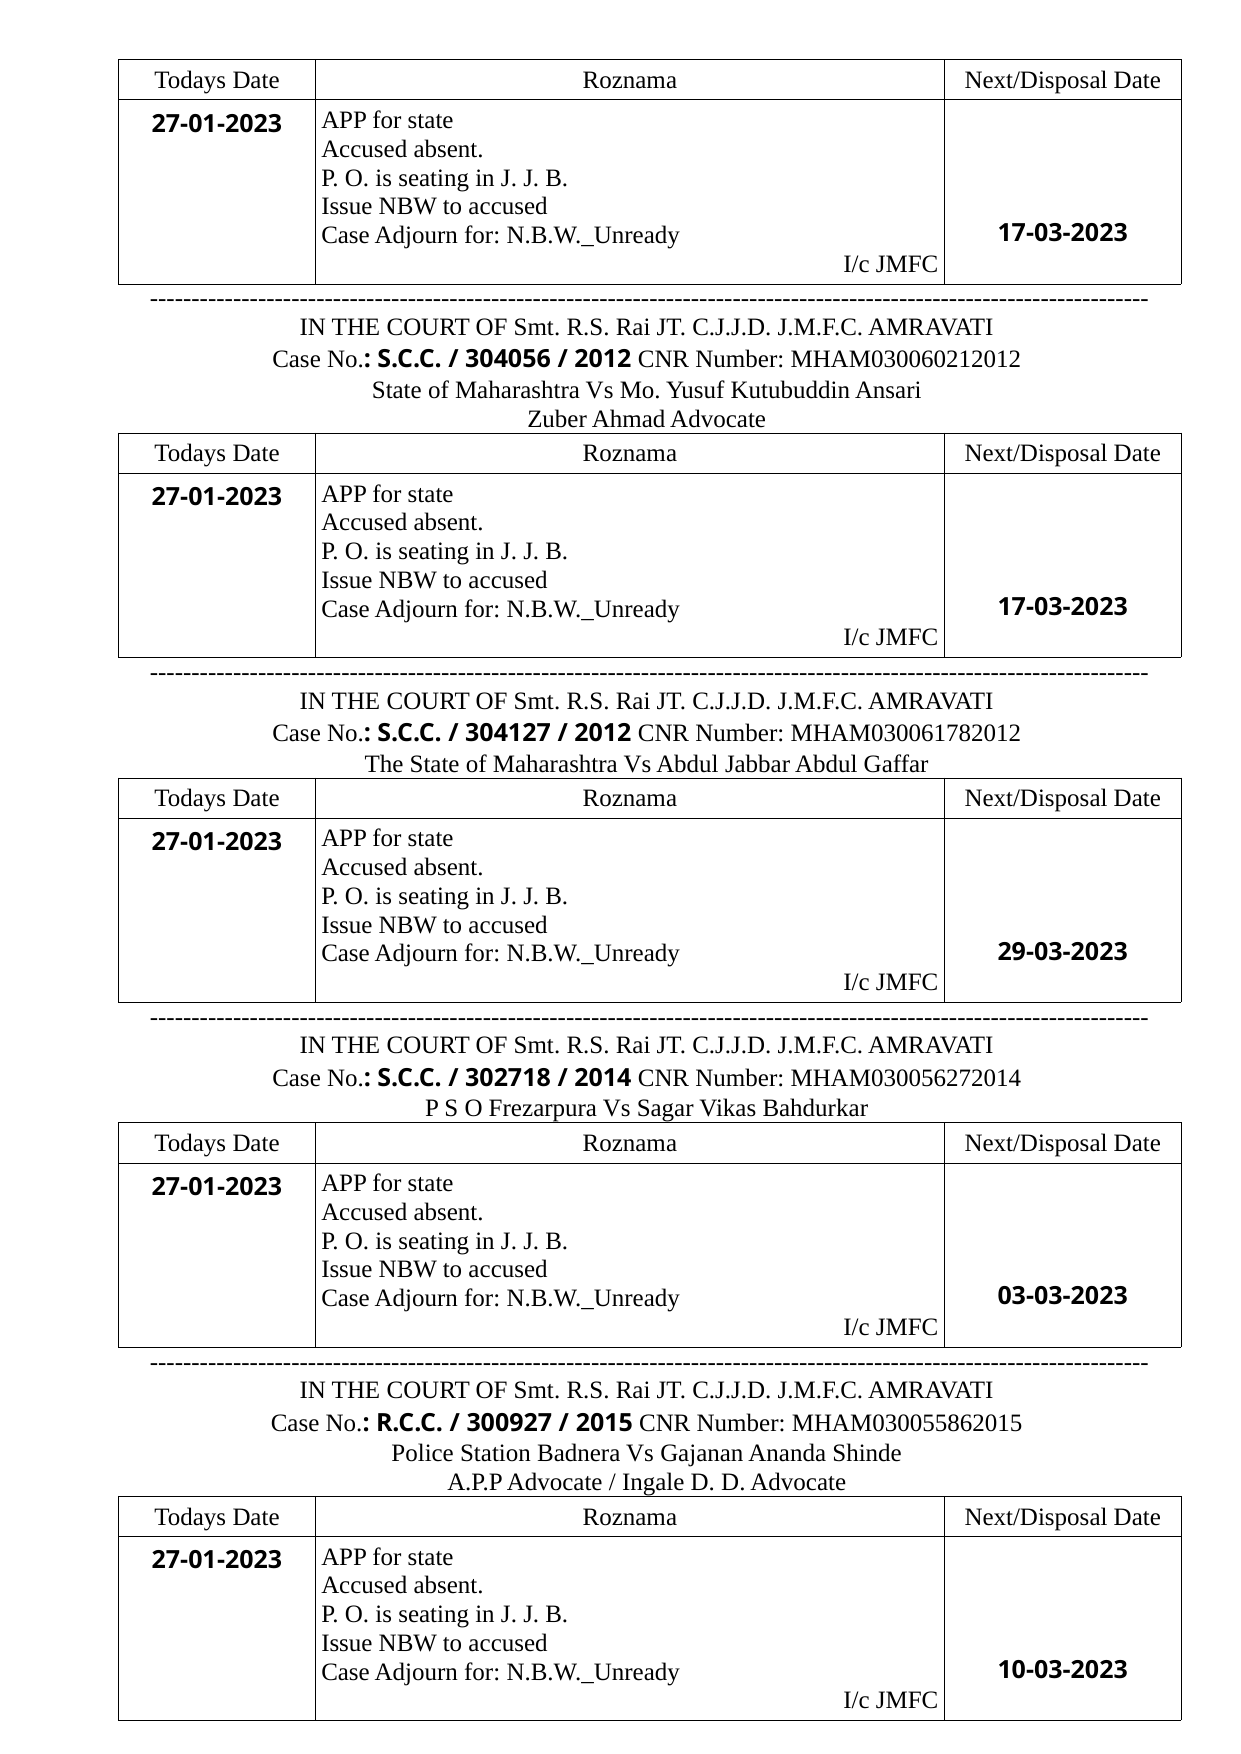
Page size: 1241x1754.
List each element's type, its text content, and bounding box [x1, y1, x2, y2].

text ------------------------------------------------------------------------------------------------------------------------ [118, 285, 1181, 312]
table_cell 29-03-2023 [945, 819, 1181, 1002]
table_cell 27-01-2023 [119, 819, 315, 1002]
text ------------------------------------------------------------------------------------------------------------------------ [118, 1348, 1181, 1375]
table_cell APP for state Accused absent. P. O. is seating in J. J. B. Issue NBW to accused Case Adjourn for: N.B.W._Unready I/c JMFC [316, 1537, 944, 1720]
table_header Todays Date [119, 434, 315, 473]
table_header Todays Date [119, 60, 315, 99]
table_cell 27-01-2023 [119, 1164, 315, 1347]
table_header Todays Date [119, 1123, 315, 1162]
text IN THE COURT OF Smt. R.S. Rai JT. C.J.J.D. J.M.F.C. AMRAVATI Case No.: S.C.C. / 304056 / 2012 CNR Number: MHAM030060212012 State of Maharashtra Vs Mo. Yusuf Kutubuddin Ansari Zuber Ahmad Advocate [118, 312, 1181, 433]
table_header Next/Disposal Date [945, 1123, 1181, 1162]
text ------------------------------------------------------------------------------------------------------------------------ [118, 658, 1181, 686]
table_header Next/Disposal Date [945, 434, 1181, 473]
text IN THE COURT OF Smt. R.S. Rai JT. C.J.J.D. J.M.F.C. AMRAVATI Case No.: R.C.C. / 300927 / 2015 CNR Number: MHAM030055862015 Police Station Badnera Vs Gajanan Ananda Shinde A.P.P Advocate / Ingale D. D. Advocate [118, 1375, 1181, 1496]
table_cell 27-01-2023 [119, 100, 315, 283]
table_header Todays Date [119, 779, 315, 818]
table_header Todays Date [119, 1497, 315, 1536]
table_header Roznama [316, 779, 944, 818]
table_header Roznama [316, 1123, 944, 1162]
table_header Roznama [316, 434, 944, 473]
table_cell APP for state Accused absent. P. O. is seating in J. J. B. Issue NBW to accused Case Adjourn for: N.B.W._Unready I/c JMFC [316, 474, 944, 657]
table_header Next/Disposal Date [945, 60, 1181, 99]
table_cell APP for state Accused absent. P. O. is seating in J. J. B. Issue NBW to accused Case Adjourn for: N.B.W._Unready I/c JMFC [316, 819, 944, 1002]
table_cell 10-03-2023 [945, 1537, 1181, 1720]
table_header Roznama [316, 1497, 944, 1536]
table_cell 17-03-2023 [945, 474, 1181, 657]
text ------------------------------------------------------------------------------------------------------------------------ [118, 1003, 1181, 1031]
text IN THE COURT OF Smt. R.S. Rai JT. C.J.J.D. J.M.F.C. AMRAVATI Case No.: S.C.C. / 302718 / 2014 CNR Number: MHAM030056272014 P S O Frezarpura Vs Sagar Vikas Bahdurkar [118, 1031, 1181, 1122]
text IN THE COURT OF Smt. R.S. Rai JT. C.J.J.D. J.M.F.C. AMRAVATI Case No.: S.C.C. / 304127 / 2012 CNR Number: MHAM030061782012 The State of Maharashtra Vs Abdul Jabbar Abdul Gaffar [118, 686, 1181, 777]
table_header Next/Disposal Date [945, 779, 1181, 818]
table_cell 17-03-2023 [945, 100, 1181, 283]
table_header Roznama [316, 60, 944, 99]
table_cell 03-03-2023 [945, 1164, 1181, 1347]
table_header Next/Disposal Date [945, 1497, 1181, 1536]
table_cell APP for state Accused absent. P. O. is seating in J. J. B. Issue NBW to accused Case Adjourn for: N.B.W._Unready I/c JMFC [316, 1164, 944, 1347]
table_cell APP for state Accused absent. P. O. is seating in J. J. B. Issue NBW to accused Case Adjourn for: N.B.W._Unready I/c JMFC [316, 100, 944, 283]
table_cell 27-01-2023 [119, 474, 315, 657]
table_cell 27-01-2023 [119, 1537, 315, 1720]
